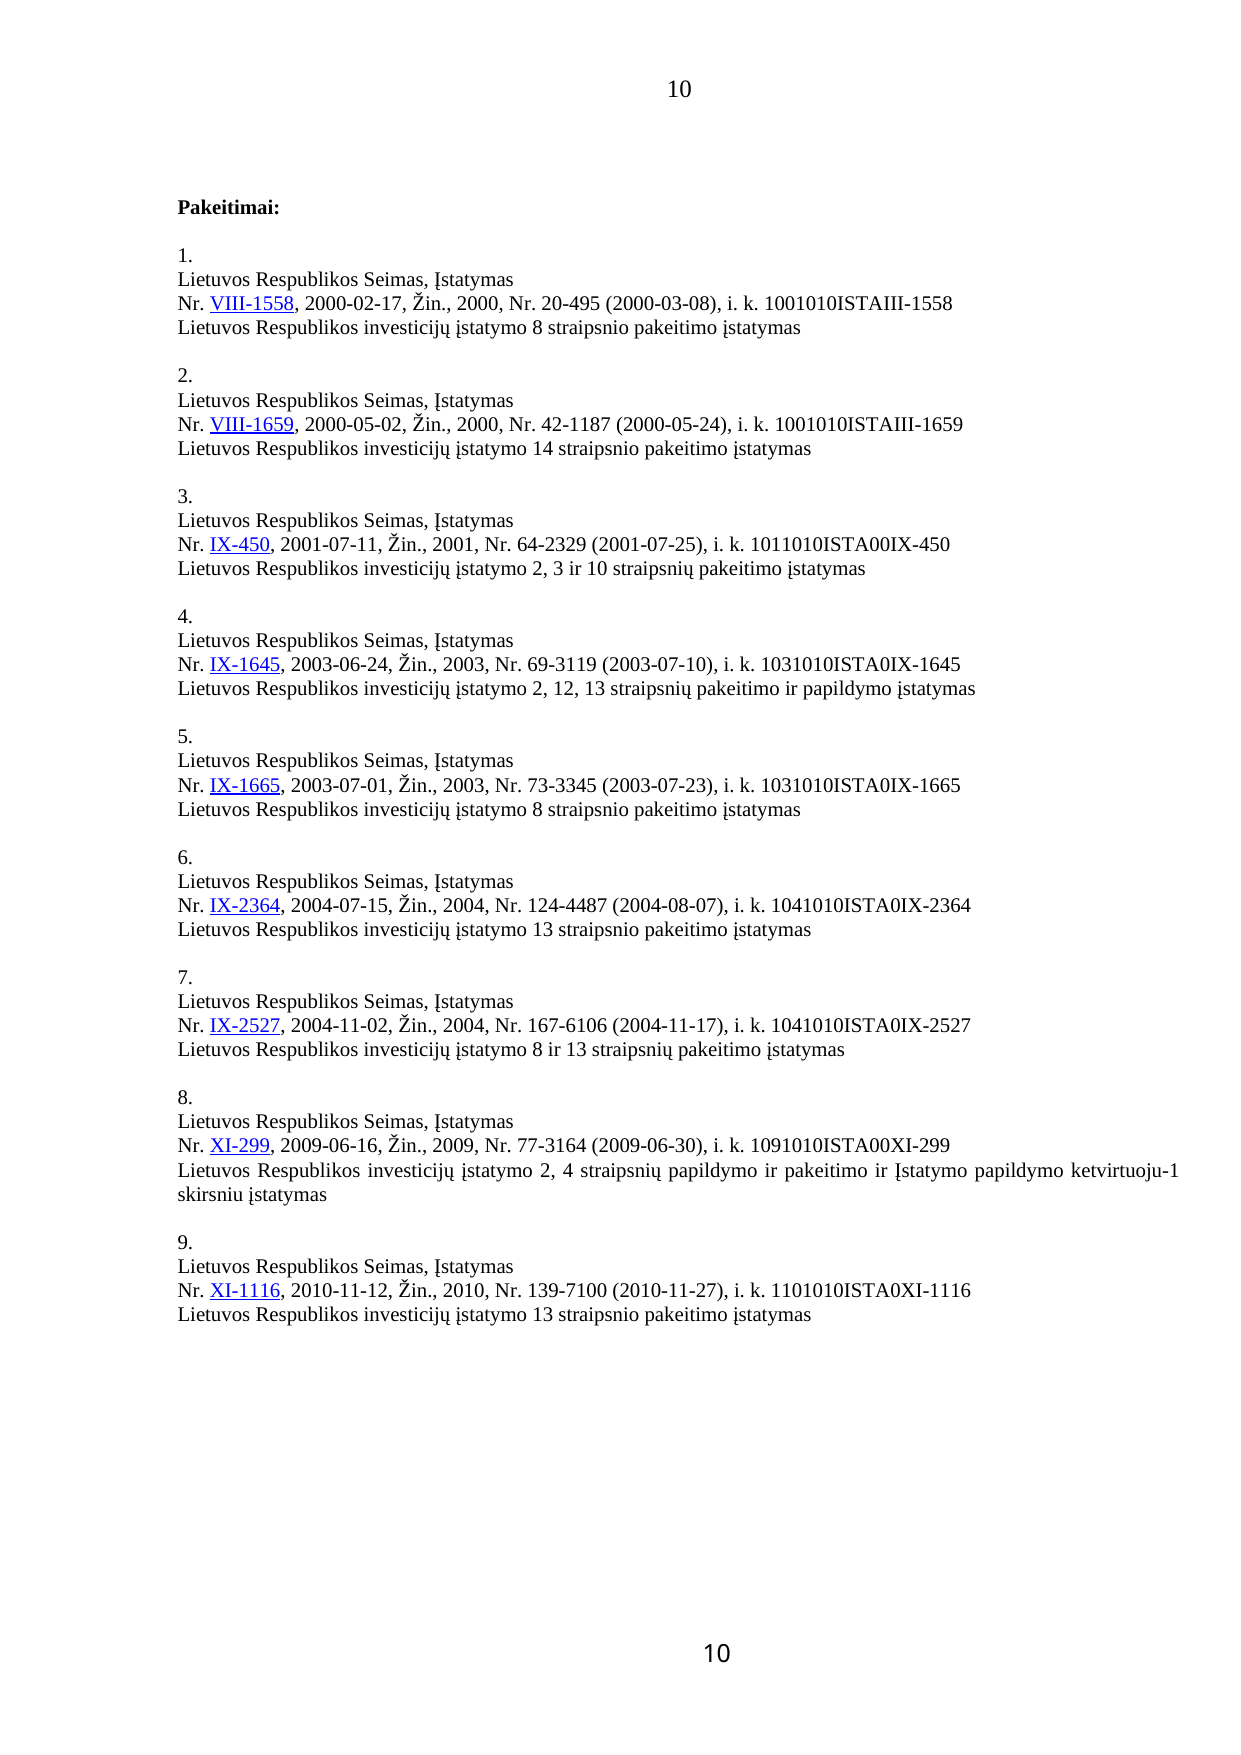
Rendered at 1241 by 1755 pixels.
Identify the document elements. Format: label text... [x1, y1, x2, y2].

text Lietuvos Respublikos investicijų įstatymo 2, 12, 13 straipsnių pakeitimo ir papildymo įstatymas [177, 676, 1181, 700]
text Lietuvos Respublikos Seimas, Įstatymas [177, 508, 1181, 532]
text Lietuvos Respublikos Seimas, Įstatymas [177, 1254, 1181, 1278]
text Nr. IX-2527, 2004-11-02, Žin., 2004, Nr. 167-6106 (2004-11-17), i. k. 1041010ISTA0IX-2527 [177, 1013, 1181, 1037]
text Nr. IX-1665, 2003-07-01, Žin., 2003, Nr. 73-3345 (2003-07-23), i. k. 1031010ISTA0IX-1665 [177, 772, 1181, 797]
text 9. [177, 1230, 1181, 1254]
text 4. [177, 604, 1181, 628]
text Nr. IX-1645, 2003-06-24, Žin., 2003, Nr. 69-3119 (2003-07-10), i. k. 1031010ISTA0IX-1645 [177, 652, 1181, 676]
text Lietuvos Respublikos Seimas, Įstatymas [177, 869, 1181, 893]
text 2. [177, 363, 1181, 387]
text Lietuvos Respublikos Seimas, Įstatymas [177, 1109, 1181, 1133]
text Lietuvos Respublikos investicijų įstatymo 13 straipsnio pakeitimo įstatymas [177, 917, 1181, 941]
text Nr. VIII-1558, 2000-02-17, Žin., 2000, Nr. 20-495 (2000-03-08), i. k. 1001010ISTAIII-1558 [177, 291, 1181, 315]
text 1. [177, 243, 1181, 267]
text Nr. XI-299, 2009-06-16, Žin., 2009, Nr. 77-3164 (2009-06-30), i. k. 1091010ISTA00XI-299 [177, 1133, 1181, 1157]
text Pakeitimai: [177, 195, 1181, 219]
text 5. [177, 724, 1181, 748]
text Lietuvos Respublikos Seimas, Įstatymas [177, 748, 1181, 772]
text Lietuvos Respublikos Seimas, Įstatymas [177, 989, 1181, 1013]
text Lietuvos Respublikos investicijų įstatymo 13 straipsnio pakeitimo įstatymas [177, 1302, 1181, 1326]
text Nr. IX-450, 2001-07-11, Žin., 2001, Nr. 64-2329 (2001-07-25), i. k. 1011010ISTA00IX-450 [177, 532, 1181, 556]
text 3. [177, 484, 1181, 508]
text Lietuvos Respublikos Seimas, Įstatymas [177, 387, 1181, 412]
text 8. [177, 1085, 1181, 1109]
text Nr. IX-2364, 2004-07-15, Žin., 2004, Nr. 124-4487 (2004-08-07), i. k. 1041010ISTA0IX-2364 [177, 893, 1181, 917]
text Nr. XI-1116, 2010-11-12, Žin., 2010, Nr. 139-7100 (2010-11-27), i. k. 1101010ISTA0XI-1116 [177, 1278, 1181, 1302]
text 6. [177, 845, 1181, 869]
text Lietuvos Respublikos investicijų įstatymo 8 straipsnio pakeitimo įstatymas [177, 797, 1181, 821]
text Lietuvos Respublikos investicijų įstatymo 8 straipsnio pakeitimo įstatymas [177, 315, 1181, 339]
text Lietuvos Respublikos investicijų įstatymo 2, 3 ir 10 straipsnių pakeitimo įstatymas [177, 556, 1181, 580]
text Lietuvos Respublikos Seimas, Įstatymas [177, 628, 1181, 652]
text Lietuvos Respublikos investicijų įstatymo 14 straipsnio pakeitimo įstatymas [177, 436, 1181, 460]
text 7. [177, 965, 1181, 989]
text Nr. VIII-1659, 2000-05-02, Žin., 2000, Nr. 42-1187 (2000-05-24), i. k. 1001010ISTAIII-1659 [177, 412, 1181, 436]
text Lietuvos Respublikos Seimas, Įstatymas [177, 267, 1181, 291]
text Lietuvos Respublikos investicijų įstatymo 8 ir 13 straipsnių pakeitimo įstatymas [177, 1037, 1181, 1061]
text Lietuvos Respublikos investicijų įstatymo 2, 4 straipsnių papildymo ir pakeitimo ir Įstatymo papildymo ketvirtuoju-1 skirsniu įstatymas [177, 1157, 1181, 1206]
